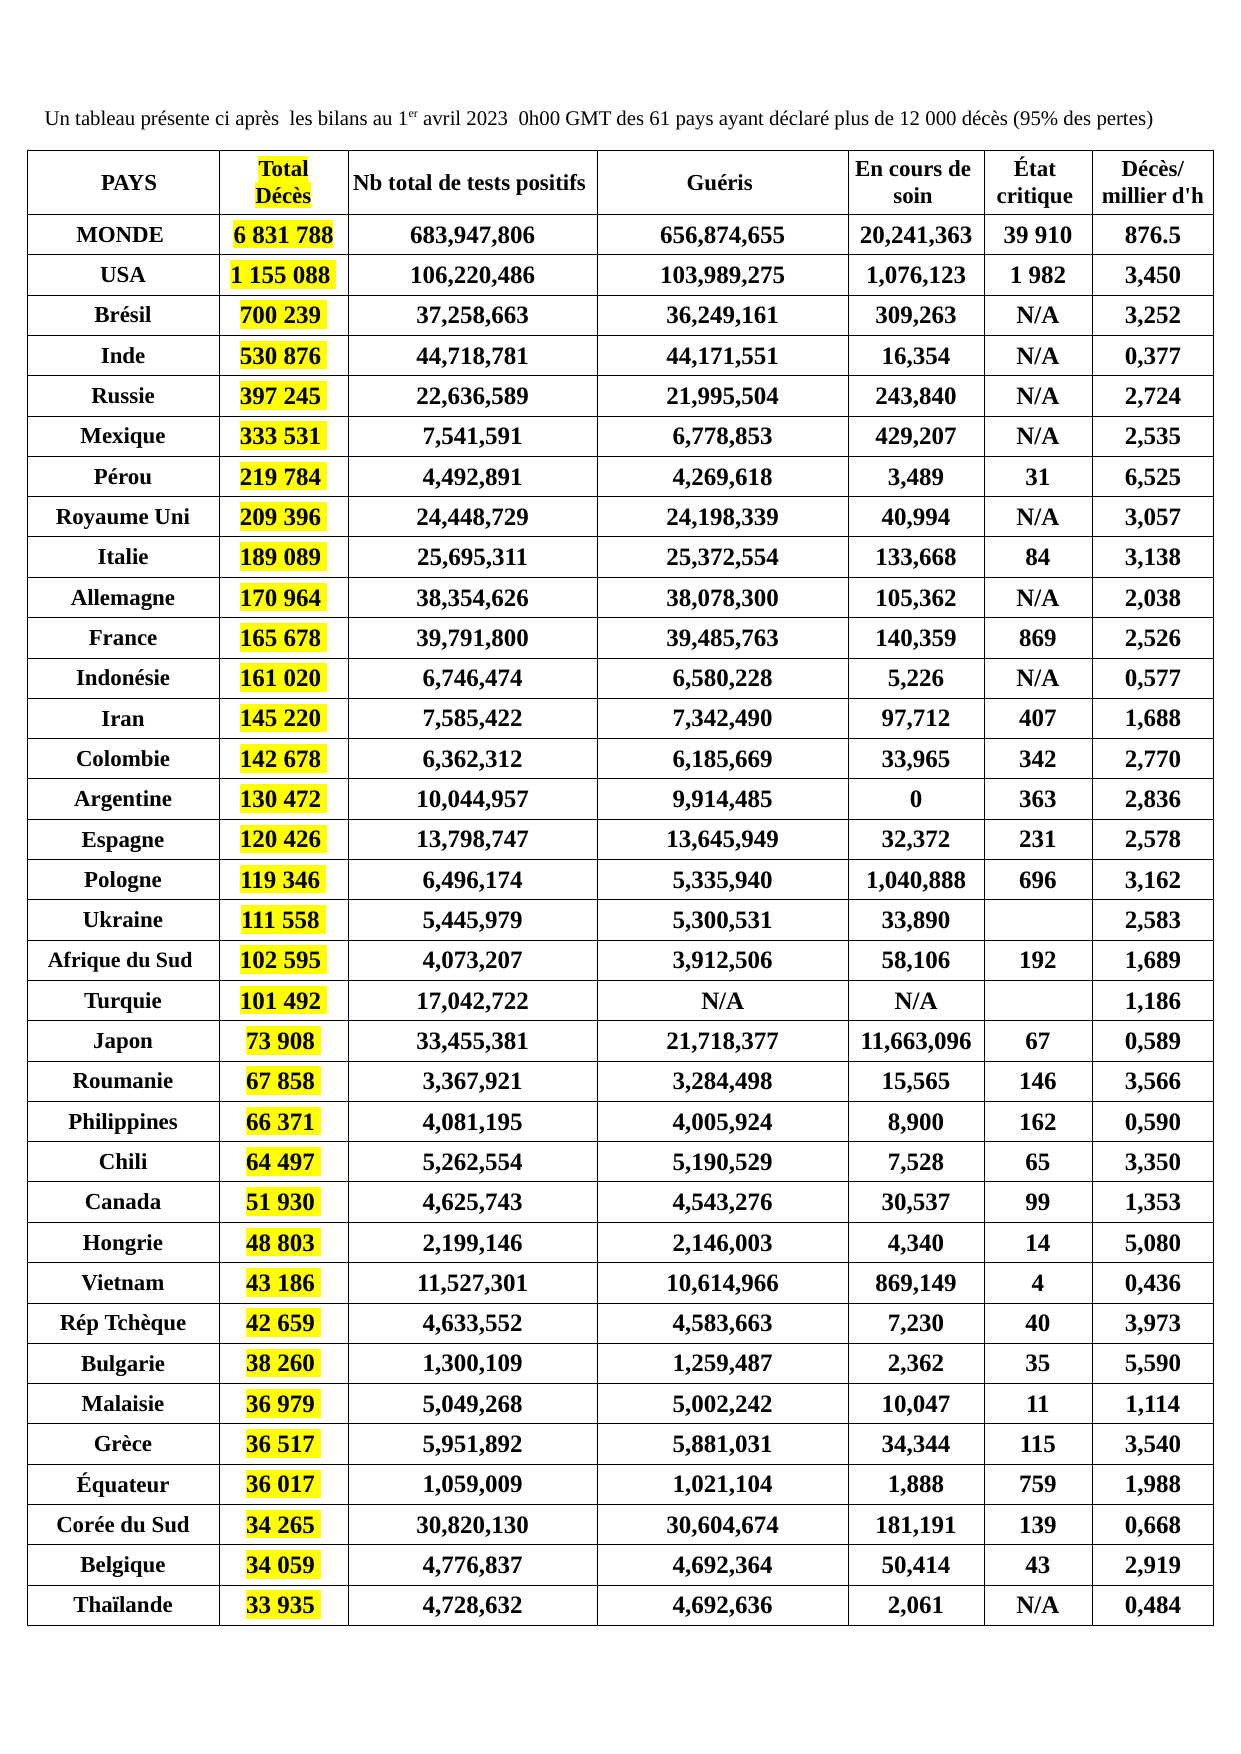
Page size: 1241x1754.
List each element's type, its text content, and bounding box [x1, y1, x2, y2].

table_cell 36,249,161 [598, 296, 848, 335]
table_cell Mexique [28, 417, 219, 456]
table_cell 6,185,669 [598, 739, 848, 778]
table_cell 3,162 [1093, 860, 1213, 899]
table_cell 3,566 [1093, 1062, 1213, 1101]
table_cell 4,776,837 [349, 1545, 597, 1584]
table_cell 309,263 [849, 296, 984, 335]
table_cell 1,988 [1093, 1465, 1213, 1504]
table_cell Équateur [28, 1465, 219, 1504]
table_cell 73 908 [220, 1021, 348, 1061]
table_cell 25,695,311 [349, 537, 597, 577]
table_cell Argentine [28, 779, 219, 819]
table_cell 209 396 [220, 497, 348, 536]
table_cell 3,489 [849, 457, 984, 496]
table_cell 36 979 [220, 1384, 348, 1423]
table_cell 2,836 [1093, 779, 1213, 819]
table_cell 44,718,781 [349, 336, 597, 375]
table_cell 38,078,300 [598, 578, 848, 617]
table_cell 4,340 [849, 1223, 984, 1262]
table_cell 51 930 [220, 1182, 348, 1222]
table_cell 38,354,626 [349, 578, 597, 617]
table_cell 5,190,529 [598, 1142, 848, 1181]
table_cell N/A [849, 981, 984, 1020]
table_cell 1,076,123 [849, 255, 984, 294]
table_cell Turquie [28, 981, 219, 1020]
table_cell 165 678 [220, 618, 348, 657]
table_cell 145 220 [220, 699, 348, 738]
table_cell 103,989,275 [598, 255, 848, 294]
table_cell 115 [985, 1424, 1092, 1464]
table_cell 5,080 [1093, 1223, 1213, 1262]
table_cell 133,668 [849, 537, 984, 577]
table_header Total Décès [220, 151, 348, 214]
table_cell 0,589 [1093, 1021, 1213, 1061]
table_cell 142 678 [220, 739, 348, 778]
table_cell 2,526 [1093, 618, 1213, 657]
table_cell Royaume Uni [28, 497, 219, 536]
table_cell 1,689 [1093, 941, 1213, 980]
table_cell 407 [985, 699, 1092, 738]
table_cell 2,199,146 [349, 1223, 597, 1262]
table_cell 43 [985, 1545, 1092, 1584]
table_cell 50,414 [849, 1545, 984, 1584]
table_cell 139 [985, 1505, 1092, 1544]
table_cell Ukraine [28, 900, 219, 939]
table_header PAYS [28, 151, 219, 214]
table_cell 231 [985, 820, 1092, 859]
table_cell 1,688 [1093, 699, 1213, 738]
table_cell Pologne [28, 860, 219, 899]
table_cell 84 [985, 537, 1092, 577]
table_cell 106,220,486 [349, 255, 597, 294]
table_cell 9,914,485 [598, 779, 848, 819]
table_cell 4,625,743 [349, 1182, 597, 1222]
table_cell 39,791,800 [349, 618, 597, 657]
table_cell 4,005,924 [598, 1102, 848, 1141]
table_cell 130 472 [220, 779, 348, 819]
table_cell 6,580,228 [598, 659, 848, 698]
table_cell 3,367,921 [349, 1062, 597, 1101]
table_cell 530 876 [220, 336, 348, 375]
table_cell 6,496,174 [349, 860, 597, 899]
table_cell 6,362,312 [349, 739, 597, 778]
table_cell 5,881,031 [598, 1424, 848, 1464]
table_cell 11,527,301 [349, 1263, 597, 1302]
table_cell 0,590 [1093, 1102, 1213, 1141]
table_cell 39,485,763 [598, 618, 848, 657]
table_cell 7,230 [849, 1304, 984, 1343]
table_cell 1,059,009 [349, 1465, 597, 1504]
table_cell 35 [985, 1344, 1092, 1383]
table_cell 33,965 [849, 739, 984, 778]
table_cell [985, 981, 1092, 1020]
table_cell 0,668 [1093, 1505, 1213, 1544]
table_cell 243,840 [849, 376, 984, 416]
table_cell N/A [985, 417, 1092, 456]
table_cell 4,543,276 [598, 1182, 848, 1222]
table_cell 20,241,363 [849, 215, 984, 254]
table_cell 4,583,663 [598, 1304, 848, 1343]
table_header Décès/ millier d'h [1093, 151, 1213, 214]
table_cell 13,798,747 [349, 820, 597, 859]
table_cell 42 659 [220, 1304, 348, 1343]
table_cell 30,604,674 [598, 1505, 848, 1544]
table_cell 3,540 [1093, 1424, 1213, 1464]
table_cell 43 186 [220, 1263, 348, 1302]
table_cell 0 [849, 779, 984, 819]
table_cell 24,448,729 [349, 497, 597, 536]
table_cell Canada [28, 1182, 219, 1222]
table_cell 6,746,474 [349, 659, 597, 698]
table_cell 6 831 788 [220, 215, 348, 254]
table_cell 58,106 [849, 941, 984, 980]
table_cell 189 089 [220, 537, 348, 577]
table_cell 700 239 [220, 296, 348, 335]
table_cell 162 [985, 1102, 1092, 1141]
table_cell 4,692,364 [598, 1545, 848, 1584]
table_cell 759 [985, 1465, 1092, 1504]
table_cell 0,484 [1093, 1586, 1213, 1625]
table_cell N/A [985, 1586, 1092, 1625]
table_cell 33,455,381 [349, 1021, 597, 1061]
table_cell 34,344 [849, 1424, 984, 1464]
table_cell N/A [598, 981, 848, 1020]
table_cell 2,061 [849, 1586, 984, 1625]
table_header Nb total de tests positifs [349, 151, 597, 214]
table_cell Hongrie [28, 1223, 219, 1262]
table_cell 2,583 [1093, 900, 1213, 939]
table_cell 192 [985, 941, 1092, 980]
table_header En cours de soin [849, 151, 984, 214]
table_cell 3,138 [1093, 537, 1213, 577]
table_cell Bulgarie [28, 1344, 219, 1383]
table_cell 39 910 [985, 215, 1092, 254]
table_cell 3,450 [1093, 255, 1213, 294]
table_cell Inde [28, 336, 219, 375]
table_cell 25,372,554 [598, 537, 848, 577]
table_cell 1,300,109 [349, 1344, 597, 1383]
table_cell USA [28, 255, 219, 294]
table_cell 16,354 [849, 336, 984, 375]
table_cell 30,820,130 [349, 1505, 597, 1544]
table_cell 1,021,104 [598, 1465, 848, 1504]
table_cell 36 517 [220, 1424, 348, 1464]
table_cell 102 595 [220, 941, 348, 980]
table_cell N/A [985, 296, 1092, 335]
table_cell Russie [28, 376, 219, 416]
table_cell 181,191 [849, 1505, 984, 1544]
table_cell 333 531 [220, 417, 348, 456]
table_cell Allemagne [28, 578, 219, 617]
table_cell 5,335,940 [598, 860, 848, 899]
table_cell 6,525 [1093, 457, 1213, 496]
table_cell Japon [28, 1021, 219, 1061]
table_cell 105,362 [849, 578, 984, 617]
table_cell 3,057 [1093, 497, 1213, 536]
table_cell 120 426 [220, 820, 348, 859]
table_cell 15,565 [849, 1062, 984, 1101]
table_cell 99 [985, 1182, 1092, 1222]
table_cell 7,342,490 [598, 699, 848, 738]
table_cell 14 [985, 1223, 1092, 1262]
table_cell Indonésie [28, 659, 219, 698]
table_cell 3,252 [1093, 296, 1213, 335]
table_cell 97,712 [849, 699, 984, 738]
table_cell 696 [985, 860, 1092, 899]
table_cell 1,186 [1093, 981, 1213, 1020]
table_cell 4,269,618 [598, 457, 848, 496]
table_cell 876.5 [1093, 215, 1213, 254]
table_cell 146 [985, 1062, 1092, 1101]
table_cell 4 [985, 1263, 1092, 1302]
table_cell 1 982 [985, 255, 1092, 294]
table_cell 170 964 [220, 578, 348, 617]
table_cell 67 858 [220, 1062, 348, 1101]
table_cell Vietnam [28, 1263, 219, 1302]
table_cell MONDE [28, 215, 219, 254]
table_cell 11,663,096 [849, 1021, 984, 1061]
table_cell 397 245 [220, 376, 348, 416]
table_cell 7,585,422 [349, 699, 597, 738]
table_cell 1,114 [1093, 1384, 1213, 1423]
table_cell 10,614,966 [598, 1263, 848, 1302]
table_cell N/A [985, 497, 1092, 536]
table_cell 4,492,891 [349, 457, 597, 496]
table_cell 36 017 [220, 1465, 348, 1504]
table_cell Pérou [28, 457, 219, 496]
table_cell Thaïlande [28, 1586, 219, 1625]
table_cell 1,888 [849, 1465, 984, 1504]
table_cell 21,718,377 [598, 1021, 848, 1061]
table_cell 7,528 [849, 1142, 984, 1181]
table_cell 2,919 [1093, 1545, 1213, 1584]
table_cell 33,890 [849, 900, 984, 939]
table_cell 2,362 [849, 1344, 984, 1383]
table_cell 869,149 [849, 1263, 984, 1302]
table_cell 0,436 [1093, 1263, 1213, 1302]
table_cell 31 [985, 457, 1092, 496]
table_cell 3,912,506 [598, 941, 848, 980]
table_cell 2,535 [1093, 417, 1213, 456]
table_cell 1,040,888 [849, 860, 984, 899]
table_cell Espagne [28, 820, 219, 859]
table_cell 40 [985, 1304, 1092, 1343]
table_cell Italie [28, 537, 219, 577]
table_cell 21,995,504 [598, 376, 848, 416]
table_cell 3,284,498 [598, 1062, 848, 1101]
table_cell 656,874,655 [598, 215, 848, 254]
table_cell 5,226 [849, 659, 984, 698]
table_cell N/A [985, 336, 1092, 375]
table_cell Corée du Sud [28, 1505, 219, 1544]
table_cell 1 155 088 [220, 255, 348, 294]
table_cell 7,541,591 [349, 417, 597, 456]
table_cell 6,778,853 [598, 417, 848, 456]
table_cell 24,198,339 [598, 497, 848, 536]
table_cell 5,049,268 [349, 1384, 597, 1423]
table_cell Chili [28, 1142, 219, 1181]
table_cell 119 346 [220, 860, 348, 899]
table_cell 2,770 [1093, 739, 1213, 778]
table_cell N/A [985, 659, 1092, 698]
table_cell 13,645,949 [598, 820, 848, 859]
table_cell 10,047 [849, 1384, 984, 1423]
table_cell 67 [985, 1021, 1092, 1061]
table_cell 683,947,806 [349, 215, 597, 254]
table_cell 5,262,554 [349, 1142, 597, 1181]
table_cell 342 [985, 739, 1092, 778]
table_cell Roumanie [28, 1062, 219, 1101]
table_cell 64 497 [220, 1142, 348, 1181]
table_cell 5,445,979 [349, 900, 597, 939]
table_cell 40,994 [849, 497, 984, 536]
table_cell Belgique [28, 1545, 219, 1584]
table_cell 429,207 [849, 417, 984, 456]
table_cell 30,537 [849, 1182, 984, 1222]
table_cell 3,973 [1093, 1304, 1213, 1343]
table_cell Philippines [28, 1102, 219, 1141]
table_cell 32,372 [849, 820, 984, 859]
table_cell 11 [985, 1384, 1092, 1423]
table_cell 37,258,663 [349, 296, 597, 335]
table_cell 2,578 [1093, 820, 1213, 859]
table_cell 34 265 [220, 1505, 348, 1544]
table_cell 2,724 [1093, 376, 1213, 416]
table_cell 17,042,722 [349, 981, 597, 1020]
table_cell 1,259,487 [598, 1344, 848, 1383]
table_cell 10,044,957 [349, 779, 597, 819]
table_cell 4,633,552 [349, 1304, 597, 1343]
table_cell Afrique du Sud [28, 941, 219, 980]
table_cell Brésil [28, 296, 219, 335]
table_cell 4,081,195 [349, 1102, 597, 1141]
table_cell 363 [985, 779, 1092, 819]
table_cell Malaisie [28, 1384, 219, 1423]
table_cell 5,002,242 [598, 1384, 848, 1423]
table_cell 2,038 [1093, 578, 1213, 617]
table_cell 5,951,892 [349, 1424, 597, 1464]
table_cell Rép Tchèque [28, 1304, 219, 1343]
table_cell 33 935 [220, 1586, 348, 1625]
table_cell 66 371 [220, 1102, 348, 1141]
table_cell 4,728,632 [349, 1586, 597, 1625]
table_cell 5,590 [1093, 1344, 1213, 1383]
table_cell N/A [985, 376, 1092, 416]
table_cell 3,350 [1093, 1142, 1213, 1181]
table_cell Iran [28, 699, 219, 738]
table_cell 161 020 [220, 659, 348, 698]
table_cell 0,377 [1093, 336, 1213, 375]
table_cell 65 [985, 1142, 1092, 1181]
table_cell 44,171,551 [598, 336, 848, 375]
table_cell 2,146,003 [598, 1223, 848, 1262]
table_cell 34 059 [220, 1545, 348, 1584]
table_cell 4,692,636 [598, 1586, 848, 1625]
table_cell France [28, 618, 219, 657]
table_cell 140,359 [849, 618, 984, 657]
table_cell N/A [985, 578, 1092, 617]
table_cell 5,300,531 [598, 900, 848, 939]
table_cell Colombie [28, 739, 219, 778]
text Un tableau présente ci après les bilans au 1er avril 2023 0h00 GMT des 61 pays ayant déclaré plus de 12 000 décès (95% des pertes) [44, 106, 1204, 130]
table_cell 4,073,207 [349, 941, 597, 980]
table_cell 869 [985, 618, 1092, 657]
table_cell 38 260 [220, 1344, 348, 1383]
table_cell 0,577 [1093, 659, 1213, 698]
table_header État critique [985, 151, 1092, 214]
table_cell 101 492 [220, 981, 348, 1020]
table_cell 8,900 [849, 1102, 984, 1141]
table_cell 1,353 [1093, 1182, 1213, 1222]
table_cell [985, 900, 1092, 939]
table_cell 22,636,589 [349, 376, 597, 416]
table_cell 48 803 [220, 1223, 348, 1262]
table_cell Grèce [28, 1424, 219, 1464]
table_header Guéris [598, 151, 848, 214]
table_cell 111 558 [220, 900, 348, 939]
table_cell 219 784 [220, 457, 348, 496]
